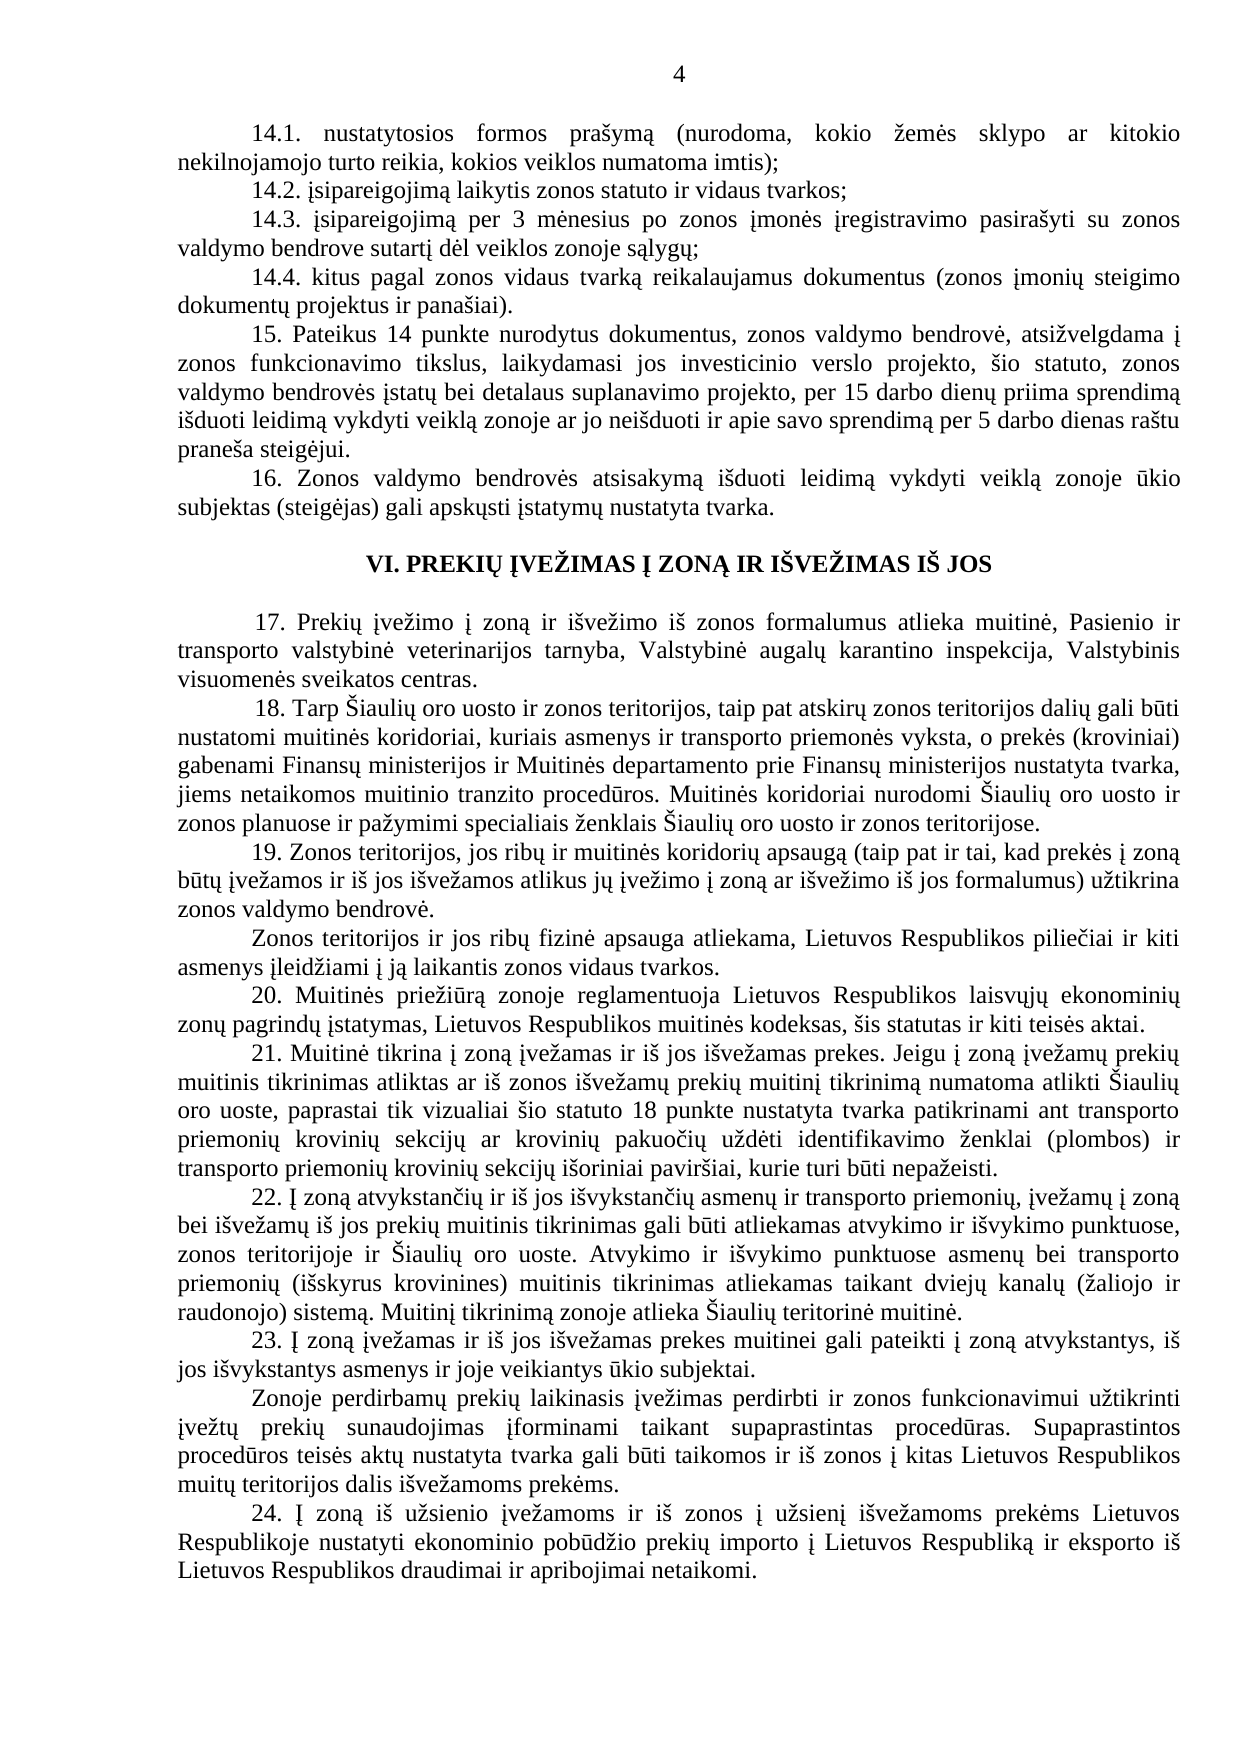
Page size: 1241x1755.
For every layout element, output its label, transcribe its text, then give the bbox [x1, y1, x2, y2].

text 23. Į zoną įvežamas ir iš jos išvežamas prekes muitinei gali pateikti į zoną atvykstantys, iš jos išvykstantys asmenys ir joje veikiantys ūkio subjektai. [177, 1326, 1181, 1383]
text 19. Zonos teritorijos, jos ribų ir muitinės koridorių apsaugą (taip pat ir tai, kad prekės į zoną būtų įvežamos ir iš jos išvežamos atlikus jų įvežimo į zoną ar išvežimo iš jos formalumus) užtikrina zonos valdymo bendrovė. [177, 837, 1181, 923]
text 22. Į zoną atvykstančių ir iš jos išvykstančių asmenų ir transporto priemonių, įvežamų į zoną bei išvežamų iš jos prekių muitinis tikrinimas gali būti atliekamas atvykimo ir išvykimo punktuose, zonos teritorijoje ir Šiaulių oro uoste. Atvykimo ir išvykimo punktuose asmenų bei transporto priemonių (išskyrus krovinines) muitinis tikrinimas atliekamas taikant dviejų kanalų (žaliojo ir raudonojo) sistemą. Muitinį tikrinimą zonoje atlieka Šiaulių teritorinė muitinė. [177, 1182, 1181, 1326]
text VI. PREKIŲ ĮVEŽIMAS Į ZONĄ IR IŠVEŽIMAS IŠ JOS [177, 549, 1181, 578]
text 17. Prekių įvežimo į zoną ir išvežimo iš zonos formalumus atlieka muitinė, Pasienio ir transporto valstybinė veterinarijos tarnyba, Valstybinė augalų karantino inspekcija, Valstybinis visuomenės sveikatos centras. [177, 607, 1181, 693]
text 14.4. kitus pagal zonos vidaus tvarką reikalaujamus dokumentus (zonos įmonių steigimo dokumentų projektus ir panašiai). [177, 262, 1181, 319]
text 21. Muitinė tikrina į zoną įvežamas ir iš jos išvežamas prekes. Jeigu į zoną įvežamų prekių muitinis tikrinimas atliktas ar iš zonos išvežamų prekių muitinį tikrinimą numatoma atlikti Šiaulių oro uoste, paprastai tik vizualiai šio statuto 18 punkte nustatyta tvarka patikrinami ant transporto priemonių krovinių sekcijų ar krovinių pakuočių uždėti identifikavimo ženklai (plombos) ir transporto priemonių krovinių sekcijų išoriniai paviršiai, kurie turi būti nepažeisti. [177, 1038, 1181, 1182]
text Zonoje perdirbamų prekių laikinasis įvežimas perdirbti ir zonos funkcionavimui užtikrinti įvežtų prekių sunaudojimas įforminami taikant supaprastintas procedūras. Supaprastintos procedūros teisės aktų nustatyta tvarka gali būti taikomos ir iš zonos į kitas Lietuvos Respublikos muitų teritorijos dalis išvežamoms prekėms. [177, 1383, 1181, 1498]
text 14.3. įsipareigojimą per 3 mėnesius po zonos įmonės įregistravimo pasirašyti su zonos valdymo bendrove sutartį dėl veiklos zonoje sąlygų; [177, 204, 1181, 262]
text 14.2. įsipareigojimą laikytis zonos statuto ir vidaus tvarkos; [177, 176, 1181, 204]
text 18. Tarp Šiaulių oro uosto ir zonos teritorijos, taip pat atskirų zonos teritorijos dalių gali būti nustatomi muitinės koridoriai, kuriais asmenys ir transporto priemonės vyksta, o prekės (kroviniai) gabenami Finansų ministerijos ir Muitinės departamento prie Finansų ministerijos nustatyta tvarka, jiems netaikomos muitinio tranzito procedūros. Muitinės koridoriai nurodomi Šiaulių oro uosto ir zonos planuose ir pažymimi specialiais ženklais Šiaulių oro uosto ir zonos teritorijose. [177, 693, 1181, 837]
text 15. Pateikus 14 punkte nurodytus dokumentus, zonos valdymo bendrovė, atsižvelgdama į zonos funkcionavimo tikslus, laikydamasi jos investicinio verslo projekto, šio statuto, zonos valdymo bendrovės įstatų bei detalaus suplanavimo projekto, per 15 darbo dienų priima sprendimą išduoti leidimą vykdyti veiklą zonoje ar jo neišduoti ir apie savo sprendimą per 5 darbo dienas raštu praneša steigėjui. [177, 319, 1181, 463]
text 20. Muitinės priežiūrą zonoje reglamentuoja Lietuvos Respublikos laisvųjų ekonominių zonų pagrindų įstatymas, Lietuvos Respublikos muitinės kodeksas, šis statutas ir kiti teisės aktai. [177, 981, 1181, 1038]
text 16. Zonos valdymo bendrovės atsisakymą išduoti leidimą vykdyti veiklą zonoje ūkio subjektas (steigėjas) gali apskųsti įstatymų nustatyta tvarka. [177, 463, 1181, 521]
text 24. Į zoną iš užsienio įvežamoms ir iš zonos į užsienį išvežamoms prekėms Lietuvos Respublikoje nustatyti ekonominio pobūdžio prekių importo į Lietuvos Respubliką ir eksporto iš Lietuvos Respublikos draudimai ir apribojimai netaikomi. [177, 1498, 1181, 1584]
text 14.1. nustatytosios formos prašymą (nurodoma, kokio žemės sklypo ar kitokio nekilnojamojo turto reikia, kokios veiklos numatoma imtis); [177, 118, 1181, 176]
text Zonos teritorijos ir jos ribų fizinė apsauga atliekama, Lietuvos Respublikos piliečiai ir kiti asmenys įleidžiami į ją laikantis zonos vidaus tvarkos. [177, 923, 1181, 981]
